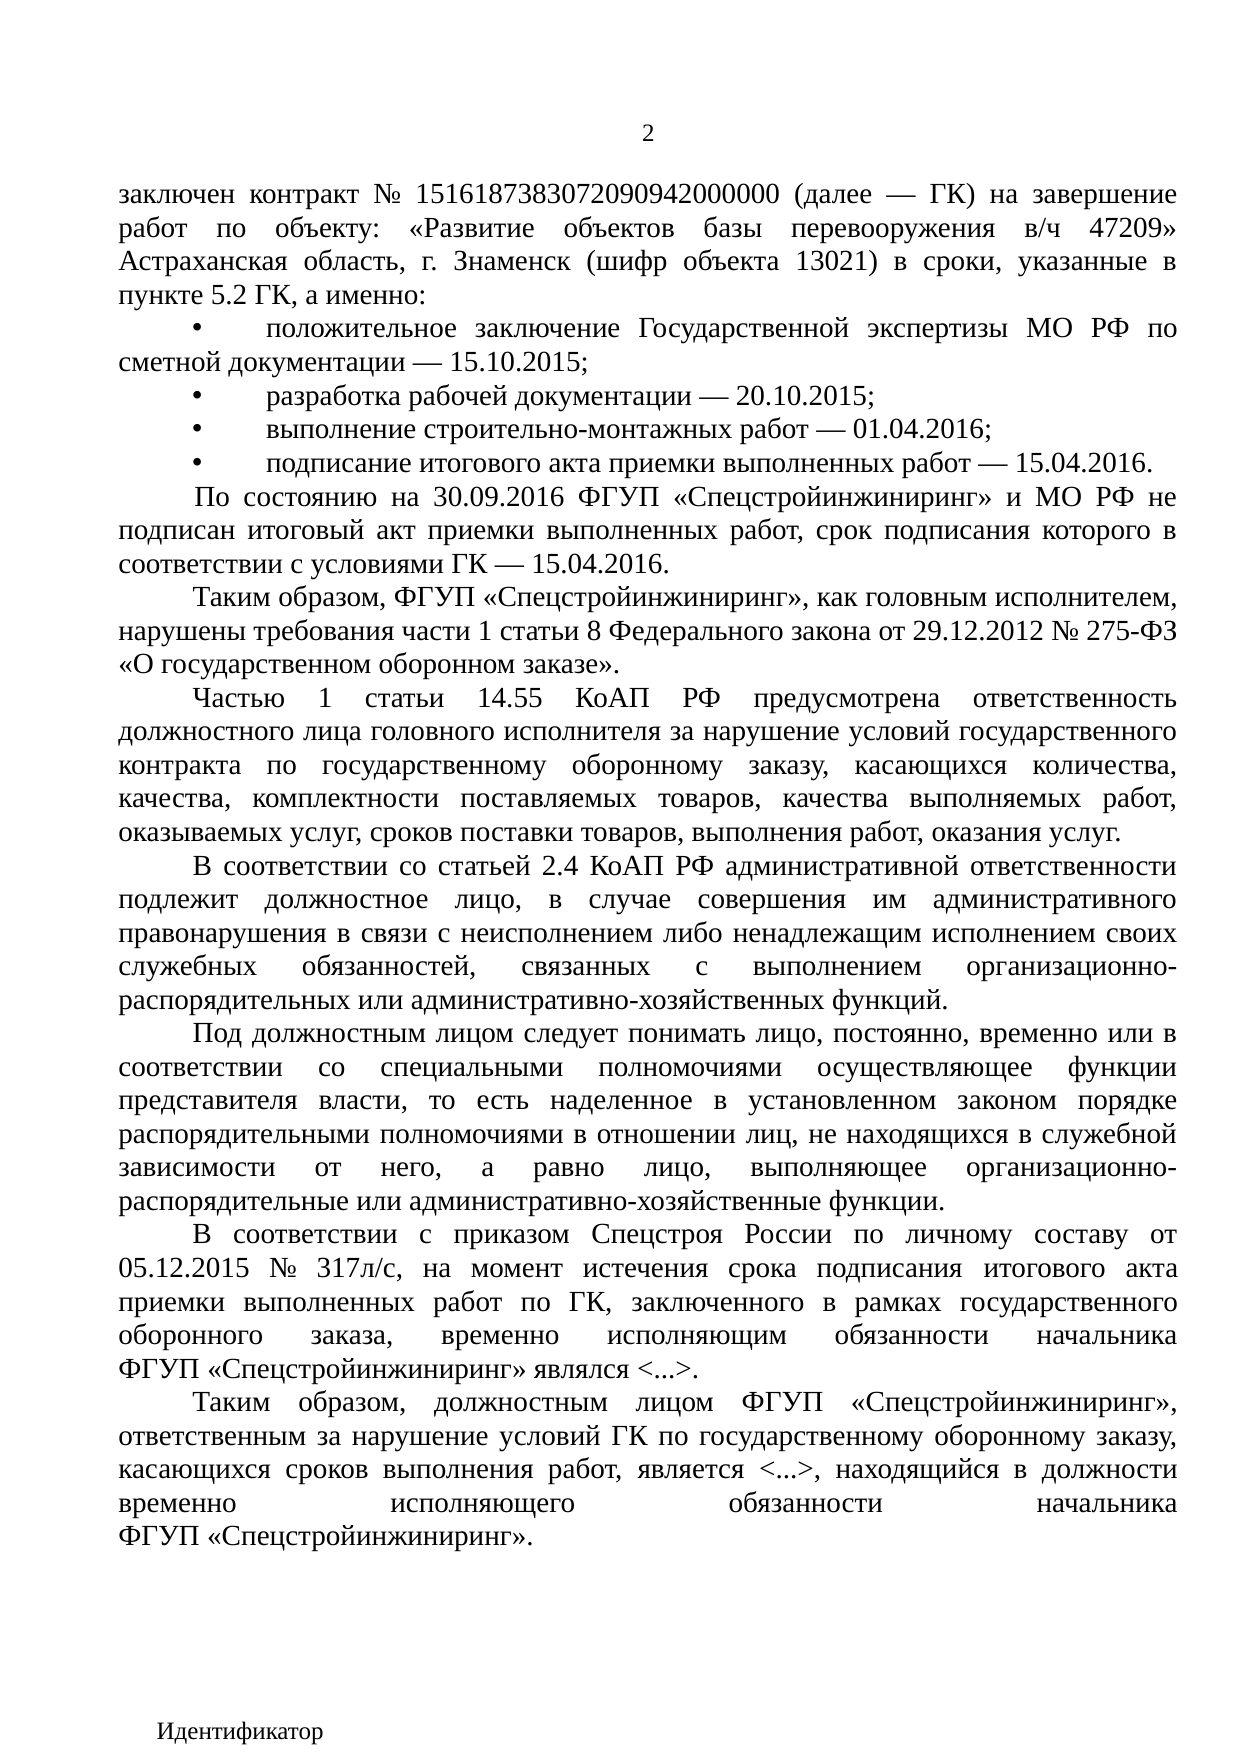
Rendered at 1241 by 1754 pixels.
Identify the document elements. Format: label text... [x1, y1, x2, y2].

list положительное заключение Государственной экспертизы МО РФ по сметной документации — 15.10.2015; [118, 311, 1178, 378]
text заключен контракт № 1516187383072090942000000 (далее — ГК) на завершение работ по объекту: «Развитие объектов базы перевооружения в/ч 47209» Астраханская область, г. Знаменск (шифр объекта 13021) в сроки, указанные в пункте 5.2 ГК, а именно: [118, 176, 1178, 311]
list подписание итогового акта приемки выполненных работ — 15.04.2016. [118, 445, 1178, 479]
list выполнение строительно-монтажных работ — 01.04.2016; [118, 411, 1178, 445]
text В соответствии с приказом Спецстроя России по личному составу от 05.12.2015 № 317л/с, на момент истечения срока подписания итогового акта приемки выполненных работ по ГК, заключенного в рамках государственного оборонного заказа, временно исполняющим обязанности начальника ФГУП «Спецстройинжиниринг» являлся <...>. [118, 1217, 1178, 1384]
text Под должностным лицом следует понимать лицо, постоянно, временно или в соответствии со специальными полномочиями осуществляющее функции представителя власти, то есть наделенное в установленном законом порядке распорядительными полномочиями в отношении лиц, не находящихся в служебной зависимости от него, а равно лицо, выполняющее организационно-распорядительные или административно-хозяйственные функции. [118, 1015, 1178, 1217]
list разработка рабочей документации — 20.10.2015; [118, 378, 1178, 411]
text В соответствии со статьей 2.4 КоАП РФ административной ответственности подлежит должностное лицо, в случае совершения им административного правонарушения в связи с неисполнением либо ненадлежащим исполнением своих служебных обязанностей, связанных с выполнением организационно-распорядительных или административно-хозяйственных функций. [118, 848, 1178, 1015]
text Таким образом, ФГУП «Спецстройинжиниринг», как головным исполнителем, нарушены требования части 1 статьи 8 Федерального закона от 29.12.2012 № 275-ФЗ «О государственном оборонном заказе». [118, 579, 1178, 680]
text По состоянию на 30.09.2016 ФГУП «Спецстройинжиниринг» и МО РФ не подписан итоговый акт приемки выполненных работ, срок подписания которого в соответствии с условиями ГК — 15.04.2016. [118, 479, 1178, 579]
text Таким образом, должностным лицом ФГУП «Спецстройинжиниринг», ответственным за нарушение условий ГК по государственному оборонному заказу, касающихся сроков выполнения работ, является <...>, находящийся в должности временно исполняющего обязанности начальника ФГУП «Спецстройинжиниринг». [118, 1384, 1178, 1552]
text Частью 1 статьи 14.55 КоАП РФ предусмотрена ответственность должностного лица головного исполнителя за нарушение условий государственного контракта по государственному оборонному заказу, касающихся количества, качества, комплектности поставляемых товаров, качества выполняемых работ, оказываемых услуг, сроков поставки товаров, выполнения работ, оказания услуг. [118, 680, 1178, 848]
